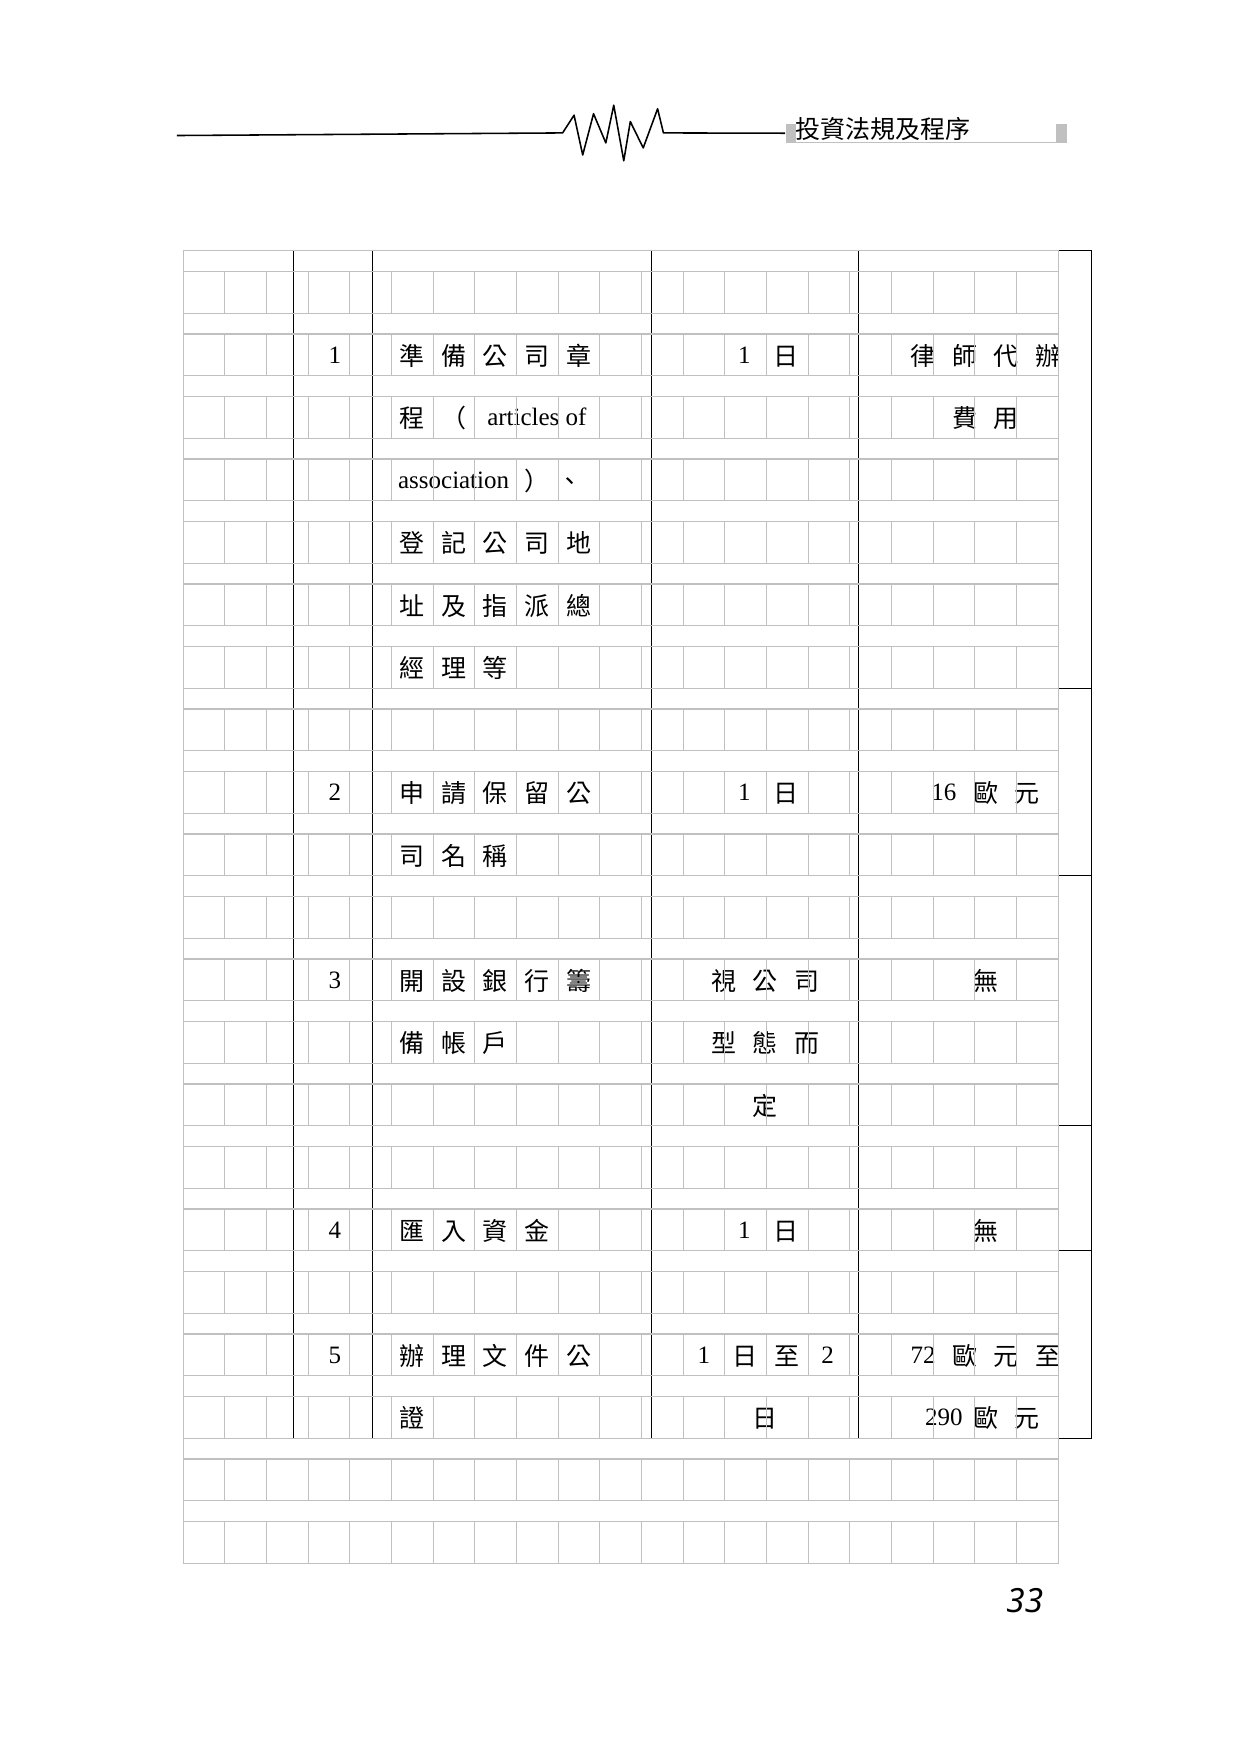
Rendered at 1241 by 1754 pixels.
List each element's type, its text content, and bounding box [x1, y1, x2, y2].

table_cell 1日至2日 [850, 1397, 858, 1438]
table_cell 律師代辦費用 [934, 272, 974, 313]
table_cell 日 [767, 772, 808, 813]
table_cell 文 [475, 1335, 516, 1375]
table_cell [934, 1085, 974, 1125]
table_cell [309, 272, 349, 313]
table_cell 備 [392, 1022, 433, 1063]
table_cell 準備公司章程（articles of association）、登記公司地址及指派總經理等 [392, 272, 433, 313]
table_cell [392, 897, 433, 938]
table_cell [725, 460, 766, 500]
table_cell [809, 522, 849, 563]
table_cell [684, 397, 724, 438]
table_cell 準備公司章程（articles of association）、登記公司地址及指派總經理等 [600, 335, 641, 375]
table_cell [859, 751, 1058, 771]
table_cell [392, 1085, 433, 1125]
table_cell [350, 647, 372, 688]
table_cell [809, 397, 849, 438]
table_cell 準備公司章程（articles of association）、登記公司地址及指派總經理等 [600, 272, 641, 313]
table_cell [517, 710, 558, 750]
table_cell 72歐元至290歐元 [975, 1272, 1016, 1313]
table_cell 72歐元至290歐元 [859, 1272, 891, 1313]
table_cell [600, 1022, 641, 1063]
table_cell [850, 522, 858, 563]
table_cell 律師代辦費用 [892, 397, 933, 438]
table_cell 72歐元至290歐元 [1017, 1397, 1058, 1438]
table_cell 戶 [475, 1022, 516, 1063]
table_cell [892, 897, 933, 938]
table_cell 準備公司章程（articles of association）、登記公司地址及指派總經理等 [434, 335, 474, 375]
table_cell [600, 835, 641, 875]
table_cell 準備公司章程（articles of association）、登記公司地址及指派總經理等 [434, 460, 474, 500]
table_cell 視公司型態而定 [850, 897, 858, 938]
table_cell 72歐元至290歐元 [934, 1335, 974, 1375]
table_cell [350, 1397, 372, 1438]
table_cell [652, 710, 683, 750]
table_cell [294, 1085, 308, 1125]
table_cell [434, 1085, 474, 1125]
table_cell [350, 1022, 372, 1063]
table_cell 72歐元至290歐元 [892, 1335, 933, 1375]
table_cell 16 [934, 772, 974, 813]
table_cell [600, 897, 641, 938]
table_cell 律師代辦費用 [1017, 460, 1058, 500]
table_cell [642, 1085, 651, 1125]
table_cell 律師代辦費用 [975, 647, 1016, 688]
table_cell 1 [725, 335, 766, 375]
table_cell [934, 1022, 974, 1063]
table_cell [1017, 835, 1058, 875]
table_cell 準備公司章程（articles of association）、登記公司地址及指派總經理等 [517, 397, 558, 438]
table_cell 準備公司章程（articles of association）、登記公司地址及指派總經理等 [373, 439, 651, 458]
table_cell [350, 960, 372, 1000]
table_cell [294, 1251, 372, 1271]
table_cell [850, 1147, 858, 1188]
table_cell 帳 [434, 1022, 474, 1063]
table_cell 律師代辦費用 [859, 251, 1058, 271]
table_cell [652, 689, 858, 708]
table_cell [559, 1210, 599, 1250]
table_cell [294, 460, 308, 500]
table_cell 準備公司章程（articles of association）、登記公司地址及指派總經理等 [392, 647, 433, 688]
table_cell [350, 397, 372, 438]
table_cell 準備公司章程（articles of association）、登記公司地址及指派總經理等 [517, 335, 558, 375]
table_cell [294, 522, 308, 563]
table_cell [294, 897, 308, 938]
table_cell 1日至2日 [652, 1376, 858, 1396]
table_cell 1日至2日 [809, 1272, 849, 1313]
table_cell 視公司型態而定 [652, 876, 858, 896]
table_cell [294, 585, 308, 625]
table_cell 視公司型態而定 [809, 1022, 849, 1063]
table_cell [373, 1314, 651, 1333]
table_cell 律師代辦費用 [859, 314, 1058, 333]
table_cell [1059, 1126, 1091, 1250]
table_cell 1日至2日 [652, 1335, 683, 1375]
table_cell [892, 1147, 933, 1188]
table_cell [850, 272, 858, 313]
table_cell [475, 1397, 516, 1438]
table_cell [684, 460, 724, 500]
table_cell [373, 710, 391, 750]
table_cell 準備公司章程（articles of association）、登記公司地址及指派總經理等 [373, 564, 651, 583]
table_cell 保 [475, 772, 516, 813]
table_cell 證 [392, 1397, 433, 1438]
table_cell [809, 1147, 849, 1188]
table_cell [642, 897, 651, 938]
table_cell [1059, 876, 1091, 1125]
table_cell [652, 335, 683, 375]
table_cell 日 [767, 335, 808, 375]
table_cell 律師代辦費用 [934, 460, 974, 500]
table_cell [652, 397, 683, 438]
table_cell [475, 1147, 516, 1188]
table_cell 準備公司章程（articles of association）、登記公司地址及指派總經理等 [600, 460, 641, 500]
table_cell [652, 251, 858, 271]
table_cell [373, 1126, 651, 1146]
table_cell [294, 1376, 372, 1396]
table_cell [1017, 1022, 1058, 1063]
table_cell 名 [434, 835, 474, 875]
table_cell [892, 1022, 933, 1063]
table_cell 準備公司章程（articles of association）、登記公司地址及指派總經理等 [559, 585, 599, 625]
table_cell 匯 [392, 1210, 433, 1250]
table_cell [350, 272, 372, 313]
table_cell 律師代辦費用 [859, 564, 1058, 583]
table_cell 律師代辦費用 [975, 272, 1016, 313]
table_cell [294, 335, 308, 375]
table_cell 72歐元至290歐元 [892, 1272, 933, 1313]
table_cell [294, 835, 308, 875]
table_cell 申 [392, 772, 433, 813]
table_cell [642, 1147, 651, 1188]
table_cell [475, 897, 516, 938]
table_cell [559, 1147, 599, 1188]
table_cell [373, 772, 391, 813]
table_cell 準備公司章程（articles of association）、登記公司地址及指派總經理等 [475, 335, 516, 375]
table_cell 準備公司章程（articles of association）、登記公司地址及指派總經理等 [475, 647, 516, 688]
table_cell 準備公司章程（articles of association）、登記公司地址及指派總經理等 [475, 585, 516, 625]
table_cell 準備公司章程（articles of association）、登記公司地址及指派總經理等 [600, 522, 641, 563]
table_cell [975, 710, 1016, 750]
table_cell [373, 1064, 651, 1083]
table_cell [859, 1085, 891, 1125]
table_cell [600, 1210, 641, 1250]
table_cell [684, 772, 724, 813]
table_cell 律師代辦費用 [1017, 522, 1058, 563]
table_cell [975, 1085, 1016, 1125]
table_cell 準備公司章程（articles of association）、登記公司地址及指派總經理等 [434, 522, 474, 563]
table_cell 準備公司章程（articles of association）、登記公司地址及指派總經理等 [559, 647, 599, 688]
table_cell [767, 397, 808, 438]
table_cell 準備公司章程（articles of association）、登記公司地址及指派總經理等 [373, 251, 651, 271]
table_cell 視公司型態而定 [809, 897, 849, 938]
table_cell [725, 272, 766, 313]
table_cell 視公司型態而定 [767, 1022, 808, 1063]
table_cell [294, 1022, 308, 1063]
table_cell 視公司型態而定 [767, 897, 808, 938]
table_cell [767, 1147, 808, 1188]
table_cell [350, 1210, 372, 1250]
table_cell [652, 564, 858, 583]
table_cell [517, 1272, 558, 1313]
table_cell [309, 897, 349, 938]
table_cell [934, 710, 974, 750]
table_cell [294, 876, 372, 896]
table_cell 律師代辦費用 [1059, 251, 1091, 688]
table_cell [309, 585, 349, 625]
table_cell [859, 1189, 1058, 1208]
table_cell [725, 1147, 766, 1188]
table_cell [517, 1085, 558, 1125]
table_cell [294, 710, 308, 750]
table_cell [1017, 1210, 1058, 1250]
table_cell [434, 1272, 474, 1313]
table_cell [600, 1272, 641, 1313]
table_cell 視公司型態而定 [652, 1085, 683, 1125]
table_cell 金 [517, 1210, 558, 1250]
table_cell [859, 835, 891, 875]
table_cell [1017, 1085, 1058, 1125]
table_cell 72歐元至290歐元 [975, 1335, 1016, 1375]
table_cell 72歐元至290歐元 [859, 1397, 891, 1438]
table_cell [859, 1126, 1058, 1146]
table_cell [652, 1210, 683, 1250]
table_cell [642, 1210, 651, 1250]
table_cell 1日至2日 [725, 1335, 766, 1375]
table_cell [809, 772, 849, 813]
table_cell 1日至2日 [767, 1335, 808, 1375]
table_cell [434, 1147, 474, 1188]
table_cell 準備公司章程（articles of association）、登記公司地址及指派總經理等 [392, 335, 433, 375]
table_cell [373, 1189, 651, 1208]
table_cell 律師代辦費用 [859, 272, 891, 313]
table_cell 銀 [475, 960, 516, 1000]
table_cell [559, 710, 599, 750]
table_cell [392, 710, 433, 750]
table_cell [1017, 960, 1058, 1000]
table_cell [642, 960, 651, 1000]
table_cell 行 [517, 960, 558, 1000]
table_cell [859, 1001, 1058, 1021]
table_cell [809, 585, 849, 625]
table_cell [309, 710, 349, 750]
table_cell [725, 397, 766, 438]
table_cell 準備公司章程（articles of association）、登記公司地址及指派總經理等 [600, 647, 641, 688]
table_cell [652, 772, 683, 813]
table_cell 準備公司章程（articles of association）、登記公司地址及指派總經理等 [559, 522, 599, 563]
table_cell [859, 1022, 891, 1063]
table_cell [559, 897, 599, 938]
table_cell [725, 522, 766, 563]
table_cell [350, 1085, 372, 1125]
table_cell 1日至2日 [684, 1272, 724, 1313]
table_cell 元 [1017, 772, 1058, 813]
table_cell [892, 960, 933, 1000]
table_cell 1日至2日 [652, 1251, 858, 1271]
table_cell 律師代辦費用 [1017, 272, 1058, 313]
table_cell [767, 647, 808, 688]
table_cell 4 [309, 1210, 349, 1250]
table_cell [294, 626, 372, 646]
table_cell 律師代辦費用 [1017, 647, 1058, 688]
table_cell [309, 1397, 349, 1438]
table_cell [652, 314, 858, 333]
table_cell 律師代辦費用 [859, 501, 1058, 521]
table_cell [294, 1335, 308, 1375]
table_cell [373, 1335, 391, 1375]
table_cell [373, 1001, 651, 1021]
table_cell [684, 585, 724, 625]
table_cell 準備公司章程（articles of association）、登記公司地址及指派總經理等 [373, 376, 651, 396]
table_cell [309, 647, 349, 688]
table_cell [975, 835, 1016, 875]
table_cell 3 [309, 960, 349, 1000]
table_cell 72歐元至290歐元 [1017, 1335, 1058, 1375]
table_cell [350, 772, 372, 813]
table_cell 視公司型態而定 [652, 960, 683, 1000]
table_cell [373, 835, 391, 875]
table_cell [373, 1272, 391, 1313]
table_cell [294, 1147, 308, 1188]
table_cell 視公司型態而定 [725, 897, 766, 938]
table_cell [350, 1147, 372, 1188]
table_cell [642, 1022, 651, 1063]
table_cell 律師代辦費用 [934, 647, 974, 688]
table_cell [350, 835, 372, 875]
table_cell [294, 1126, 372, 1146]
table_cell [350, 1272, 372, 1313]
table_cell 準備公司章程（articles of association）、登記公司地址及指派總經理等 [392, 460, 433, 500]
table_cell [309, 397, 349, 438]
table_cell [517, 1397, 558, 1438]
table_cell 準備公司章程（articles of association）、登記公司地址及指派總經理等 [475, 397, 516, 438]
table_cell 72歐元至290歐元 [934, 1272, 974, 1313]
table_cell [859, 814, 1058, 833]
table_cell 視公司型態而定 [850, 1022, 858, 1063]
table_cell 準備公司章程（articles of association）、登記公司地址及指派總經理等 [475, 522, 516, 563]
table_cell [642, 1335, 651, 1375]
table_cell [309, 835, 349, 875]
table_cell 留 [517, 772, 558, 813]
table_cell [809, 335, 849, 375]
table_cell 1日至2日 [767, 1272, 808, 1313]
table_cell [652, 460, 683, 500]
table_cell [373, 1022, 391, 1063]
table_cell [859, 1064, 1058, 1083]
table_cell [309, 1022, 349, 1063]
table_cell 視公司型態而定 [725, 960, 766, 1000]
table_cell [559, 835, 599, 875]
table_cell [294, 1189, 372, 1208]
table_cell 準備公司章程（articles of association）、登記公司地址及指派總經理等 [600, 397, 641, 438]
table_cell [642, 1397, 651, 1438]
table_cell [373, 1376, 651, 1396]
table_cell 稱 [475, 835, 516, 875]
table_cell [600, 710, 641, 750]
table_cell [859, 876, 1058, 896]
table_cell 辦 [392, 1335, 433, 1375]
table_cell [294, 772, 308, 813]
table_cell [859, 939, 1058, 958]
table_cell 72歐元至290歐元 [975, 1397, 1016, 1438]
table_cell [725, 647, 766, 688]
table_cell [767, 710, 808, 750]
table_cell [892, 835, 933, 875]
table_cell [892, 772, 933, 813]
table_cell 1日至2日 [850, 1335, 858, 1375]
table_cell 視公司型態而定 [684, 1085, 724, 1125]
table_cell 視公司型態而定 [652, 897, 683, 938]
table_cell [294, 647, 308, 688]
table_cell [652, 626, 858, 646]
table_cell 準備公司章程（articles of association）、登記公司地址及指派總經理等 [373, 501, 651, 521]
table_cell 準備公司章程（articles of association）、登記公司地址及指派總經理等 [434, 272, 474, 313]
table_cell [373, 1210, 391, 1250]
table_cell [600, 1147, 641, 1188]
table_cell [294, 1272, 308, 1313]
table_cell [294, 376, 372, 396]
table_cell 5 [309, 1335, 349, 1375]
table_cell [373, 939, 651, 958]
table_cell [309, 1085, 349, 1125]
table_cell [652, 585, 683, 625]
table_cell [373, 1147, 391, 1188]
table_cell [767, 835, 808, 875]
table_cell 準備公司章程（articles of association）、登記公司地址及指派總經理等 [517, 460, 558, 500]
table_cell [350, 460, 372, 500]
table_cell [350, 1335, 372, 1375]
table_cell 準備公司章程（articles of association）、登記公司地址及指派總經理等 [559, 335, 599, 375]
table_cell [850, 335, 858, 375]
table_cell 律師代辦費用 [1017, 585, 1058, 625]
table_cell [373, 814, 651, 833]
table_cell [309, 1272, 349, 1313]
table_cell 2 [309, 772, 349, 813]
table_cell 設 [434, 960, 474, 1000]
table_cell [859, 710, 891, 750]
table_cell [892, 1085, 933, 1125]
table_cell 公 [559, 1335, 599, 1375]
table_cell 律師代辦費用 [975, 585, 1016, 625]
table_cell [350, 335, 372, 375]
table_cell 準備公司章程（articles of association）、登記公司地址及指派總經理等 [434, 647, 474, 688]
table_cell [1017, 897, 1058, 938]
table_cell [373, 751, 651, 771]
table_cell 準備公司章程（articles of association）、登記公司地址及指派總經理等 [517, 272, 558, 313]
table_cell 視公司型態而定 [850, 1085, 858, 1125]
table_cell 72歐元至290歐元 [859, 1335, 891, 1375]
table_cell 72歐元至290歐元 [1059, 1251, 1091, 1438]
table_cell [850, 647, 858, 688]
table_cell [850, 710, 858, 750]
table_cell [725, 585, 766, 625]
table_cell [1059, 689, 1091, 875]
table_cell 1日至2日 [725, 1397, 766, 1438]
table_cell [350, 522, 372, 563]
table_cell [434, 897, 474, 938]
table_cell [850, 397, 858, 438]
table_cell [652, 835, 683, 875]
table_cell [294, 1001, 372, 1021]
table_cell 準備公司章程（articles of association）、登記公司地址及指派總經理等 [559, 272, 599, 313]
table_cell 律師代辦費用 [975, 397, 1016, 438]
table_cell [809, 710, 849, 750]
table_cell [600, 960, 641, 1000]
table_cell [652, 751, 858, 771]
table_cell [559, 1085, 599, 1125]
table_cell [684, 710, 724, 750]
table_cell 無 [975, 1210, 1016, 1250]
table_cell [652, 376, 858, 396]
table_cell [684, 647, 724, 688]
table_cell 1日至2日 [725, 1272, 766, 1313]
table_cell [373, 960, 391, 1000]
table_cell 72歐元至290歐元 [859, 1376, 1058, 1396]
table_cell [475, 1085, 516, 1125]
table_cell 律師代辦費用 [892, 647, 933, 688]
table_cell [517, 897, 558, 938]
table_cell 準備公司章程（articles of association）、登記公司地址及指派總經理等 [517, 585, 558, 625]
table_cell [434, 1397, 474, 1438]
table_cell 72歐元至290歐元 [892, 1397, 933, 1438]
table_cell [850, 460, 858, 500]
table_cell [859, 1147, 891, 1188]
table_cell 1日至2日 [767, 1397, 808, 1438]
table_cell [725, 835, 766, 875]
table_cell 72歐元至290歐元 [1017, 1272, 1058, 1313]
table_cell 視公司型態而定 [725, 1085, 766, 1125]
table_cell [309, 522, 349, 563]
table_cell 律師代辦費用 [859, 439, 1058, 458]
table_cell 視公司型態而定 [652, 939, 858, 958]
table_cell [600, 1085, 641, 1125]
table_cell 1 [309, 335, 349, 375]
table_cell [767, 585, 808, 625]
table_cell 律師代辦費用 [934, 335, 974, 375]
table_cell [294, 1397, 308, 1438]
table_cell [559, 1022, 599, 1063]
table_cell [294, 397, 308, 438]
table_cell 歐 [975, 772, 1016, 813]
table_cell [294, 564, 372, 583]
table_cell [934, 897, 974, 938]
table_cell 律師代辦費用 [859, 522, 891, 563]
table_cell [1017, 710, 1058, 750]
table_cell [652, 501, 858, 521]
table_cell [373, 897, 391, 938]
table_cell [475, 710, 516, 750]
table_cell [294, 939, 372, 958]
table_cell [684, 1147, 724, 1188]
table_cell [684, 1210, 724, 1250]
table_cell [309, 460, 349, 500]
table_cell [294, 314, 372, 333]
table_cell 視公司型態而定 [850, 960, 858, 1000]
table_cell [809, 460, 849, 500]
table_cell 視公司型態而定 [767, 1085, 808, 1125]
table_cell [294, 1210, 308, 1250]
table_cell 日 [767, 1210, 808, 1250]
table_cell 開 [392, 960, 433, 1000]
table_cell 1日至2日 [809, 1397, 849, 1438]
table_cell 律師代辦費用 [859, 376, 1058, 396]
table_cell [294, 251, 372, 271]
table_cell [975, 1147, 1016, 1188]
table_cell [373, 1397, 391, 1438]
table_cell 1日至2日 [684, 1335, 724, 1375]
table_cell 72歐元至290歐元 [934, 1397, 974, 1438]
table_cell 律師代辦費用 [892, 272, 933, 313]
table_cell 律師代辦費用 [975, 335, 1016, 375]
table_cell [294, 501, 372, 521]
table_cell 視公司型態而定 [767, 960, 808, 1000]
table_cell 準備公司章程（articles of association）、登記公司地址及指派總經理等 [392, 522, 433, 563]
table_cell 律師代辦費用 [1017, 397, 1058, 438]
table_cell 視公司型態而定 [652, 1001, 858, 1021]
table_cell 準備公司章程（articles of association）、登記公司地址及指派總經理等 [600, 585, 641, 625]
table_cell 律師代辦費用 [934, 522, 974, 563]
table_cell 律師代辦費用 [859, 585, 891, 625]
table_cell 入 [434, 1210, 474, 1250]
table_cell [652, 439, 858, 458]
table_cell [652, 522, 683, 563]
table_cell [350, 585, 372, 625]
table_cell [652, 647, 683, 688]
table_cell 1 [725, 772, 766, 813]
table_cell 司 [392, 835, 433, 875]
table_cell [892, 1210, 933, 1250]
table_cell 律師代辦費用 [975, 522, 1016, 563]
table_cell [850, 772, 858, 813]
table_cell 準備公司章程（articles of association）、登記公司地址及指派總經理等 [392, 397, 433, 438]
table_cell [434, 710, 474, 750]
table_cell [652, 1189, 858, 1208]
table_cell [294, 1314, 372, 1333]
table_cell 準備公司章程（articles of association）、登記公司地址及指派總經理等 [517, 522, 558, 563]
table_cell 律師代辦費用 [934, 397, 974, 438]
table_cell [652, 1147, 683, 1188]
table_cell 律師代辦費用 [859, 460, 891, 500]
table_cell 公 [559, 772, 599, 813]
table_cell [294, 439, 372, 458]
table_cell [809, 272, 849, 313]
table_cell 1日至2日 [850, 1272, 858, 1313]
table_cell [373, 1251, 651, 1271]
table_cell [475, 1272, 516, 1313]
table_cell [642, 772, 651, 813]
table_cell 準備公司章程（articles of association）、登記公司地址及指派總經理等 [434, 585, 474, 625]
table_cell 準備公司章程（articles of association）、登記公司地址及指派總經理等 [475, 272, 516, 313]
table_cell [294, 272, 308, 313]
table_cell [850, 1210, 858, 1250]
table_cell [642, 1272, 651, 1313]
table_cell 準備公司章程（articles of association）、登記公司地址及指派總經理等 [373, 626, 651, 646]
table_cell 律師代辦費用 [892, 585, 933, 625]
table_cell [392, 1272, 433, 1313]
table_cell [725, 710, 766, 750]
table_cell [850, 585, 858, 625]
table_cell 72歐元至290歐元 [859, 1314, 1058, 1333]
table_cell [809, 835, 849, 875]
table_cell [859, 772, 891, 813]
table_cell [294, 689, 372, 708]
table_cell 請 [434, 772, 474, 813]
table_cell [642, 835, 651, 875]
table_cell [652, 1126, 858, 1146]
table_cell [294, 751, 372, 771]
table_cell 準備公司章程（articles of association）、登記公司地址及指派總經理等 [392, 585, 433, 625]
table_cell [652, 272, 683, 313]
table_cell 準備公司章程（articles of association）、登記公司地址及指派總經理等 [559, 460, 599, 500]
table_cell [684, 335, 724, 375]
table_cell 資 [475, 1210, 516, 1250]
table_cell [392, 1147, 433, 1188]
table_cell 件 [517, 1335, 558, 1375]
table_cell 準備公司章程（articles of association）、登記公司地址及指派總經理等 [559, 397, 599, 438]
table_cell 律師代辦費用 [859, 335, 891, 375]
table_cell [309, 1147, 349, 1188]
table_cell [294, 1064, 372, 1083]
table_cell [373, 876, 651, 896]
table_cell 準備公司章程（articles of association）、登記公司地址及指派總經理等 [475, 460, 516, 500]
table_cell [559, 1272, 599, 1313]
table_cell [642, 710, 651, 750]
table_cell [294, 814, 372, 833]
table_cell [975, 897, 1016, 938]
table_cell [294, 960, 308, 1000]
table_cell 律師代辦費用 [975, 460, 1016, 500]
table_cell 無 [975, 960, 1016, 1000]
table_cell 律師代辦費用 [892, 460, 933, 500]
table_cell [934, 1210, 974, 1250]
table_cell [684, 272, 724, 313]
table_cell 籌 [559, 960, 599, 1000]
table_cell [859, 689, 1058, 708]
table_cell 1日至2日 [652, 1397, 683, 1438]
table_cell 72歐元至290歐元 [859, 1251, 1058, 1271]
table_cell 視公司型態而定 [809, 960, 849, 1000]
table_cell 視公司型態而定 [684, 1022, 724, 1063]
table_cell 視公司型態而定 [809, 1085, 849, 1125]
table_cell [767, 272, 808, 313]
table_cell 律師代辦費用 [859, 626, 1058, 646]
table_cell [600, 772, 641, 813]
table_cell 律師代辦費用 [1017, 335, 1058, 375]
table_cell 視公司型態而定 [652, 1064, 858, 1083]
table_cell [767, 522, 808, 563]
table_cell [859, 960, 891, 1000]
table_cell [600, 1335, 641, 1375]
table_cell [350, 710, 372, 750]
table_cell 視公司型態而定 [684, 960, 724, 1000]
table_cell [652, 814, 858, 833]
table_cell 1日至2日 [652, 1314, 858, 1333]
table_cell [684, 522, 724, 563]
table_cell [809, 647, 849, 688]
table_cell 1日至2日 [652, 1272, 683, 1313]
table_cell 1 [725, 1210, 766, 1250]
table_cell 律師代辦費用 [859, 397, 891, 438]
table_cell [1017, 1147, 1058, 1188]
table_cell 律師代辦費用 [859, 647, 891, 688]
table_cell 準備公司章程（articles of association）、登記公司地址及指派總經理等 [373, 314, 651, 333]
table_cell [934, 835, 974, 875]
table_cell [350, 897, 372, 938]
table_cell 1日至2日 [684, 1397, 724, 1438]
table_cell [934, 960, 974, 1000]
table_cell [859, 897, 891, 938]
table_cell 視公司型態而定 [652, 1022, 683, 1063]
table_cell [517, 835, 558, 875]
table_cell [767, 460, 808, 500]
table_cell [934, 1147, 974, 1188]
table_cell 準備公司章程（articles of association）、登記公司地址及指派總經理等 [434, 397, 474, 438]
table_cell 視公司型態而定 [684, 897, 724, 938]
table_cell 理 [434, 1335, 474, 1375]
table_cell [850, 835, 858, 875]
table_cell [809, 1210, 849, 1250]
table_cell [517, 1147, 558, 1188]
table_cell 律師代辦費用 [892, 335, 933, 375]
table_cell 律師代辦費用 [892, 522, 933, 563]
table_cell 律師代辦費用 [934, 585, 974, 625]
table_cell [600, 1397, 641, 1438]
table_cell [517, 1022, 558, 1063]
table_cell [373, 1085, 391, 1125]
table_cell [684, 835, 724, 875]
table_cell 1日至2日 [809, 1335, 849, 1375]
table_cell [373, 689, 651, 708]
table_cell [975, 1022, 1016, 1063]
table_cell [559, 1397, 599, 1438]
table_cell [859, 1210, 891, 1250]
table_cell [892, 710, 933, 750]
table_cell 視公司型態而定 [725, 1022, 766, 1063]
table_cell 準備公司章程（articles of association）、登記公司地址及指派總經理等 [517, 647, 558, 688]
